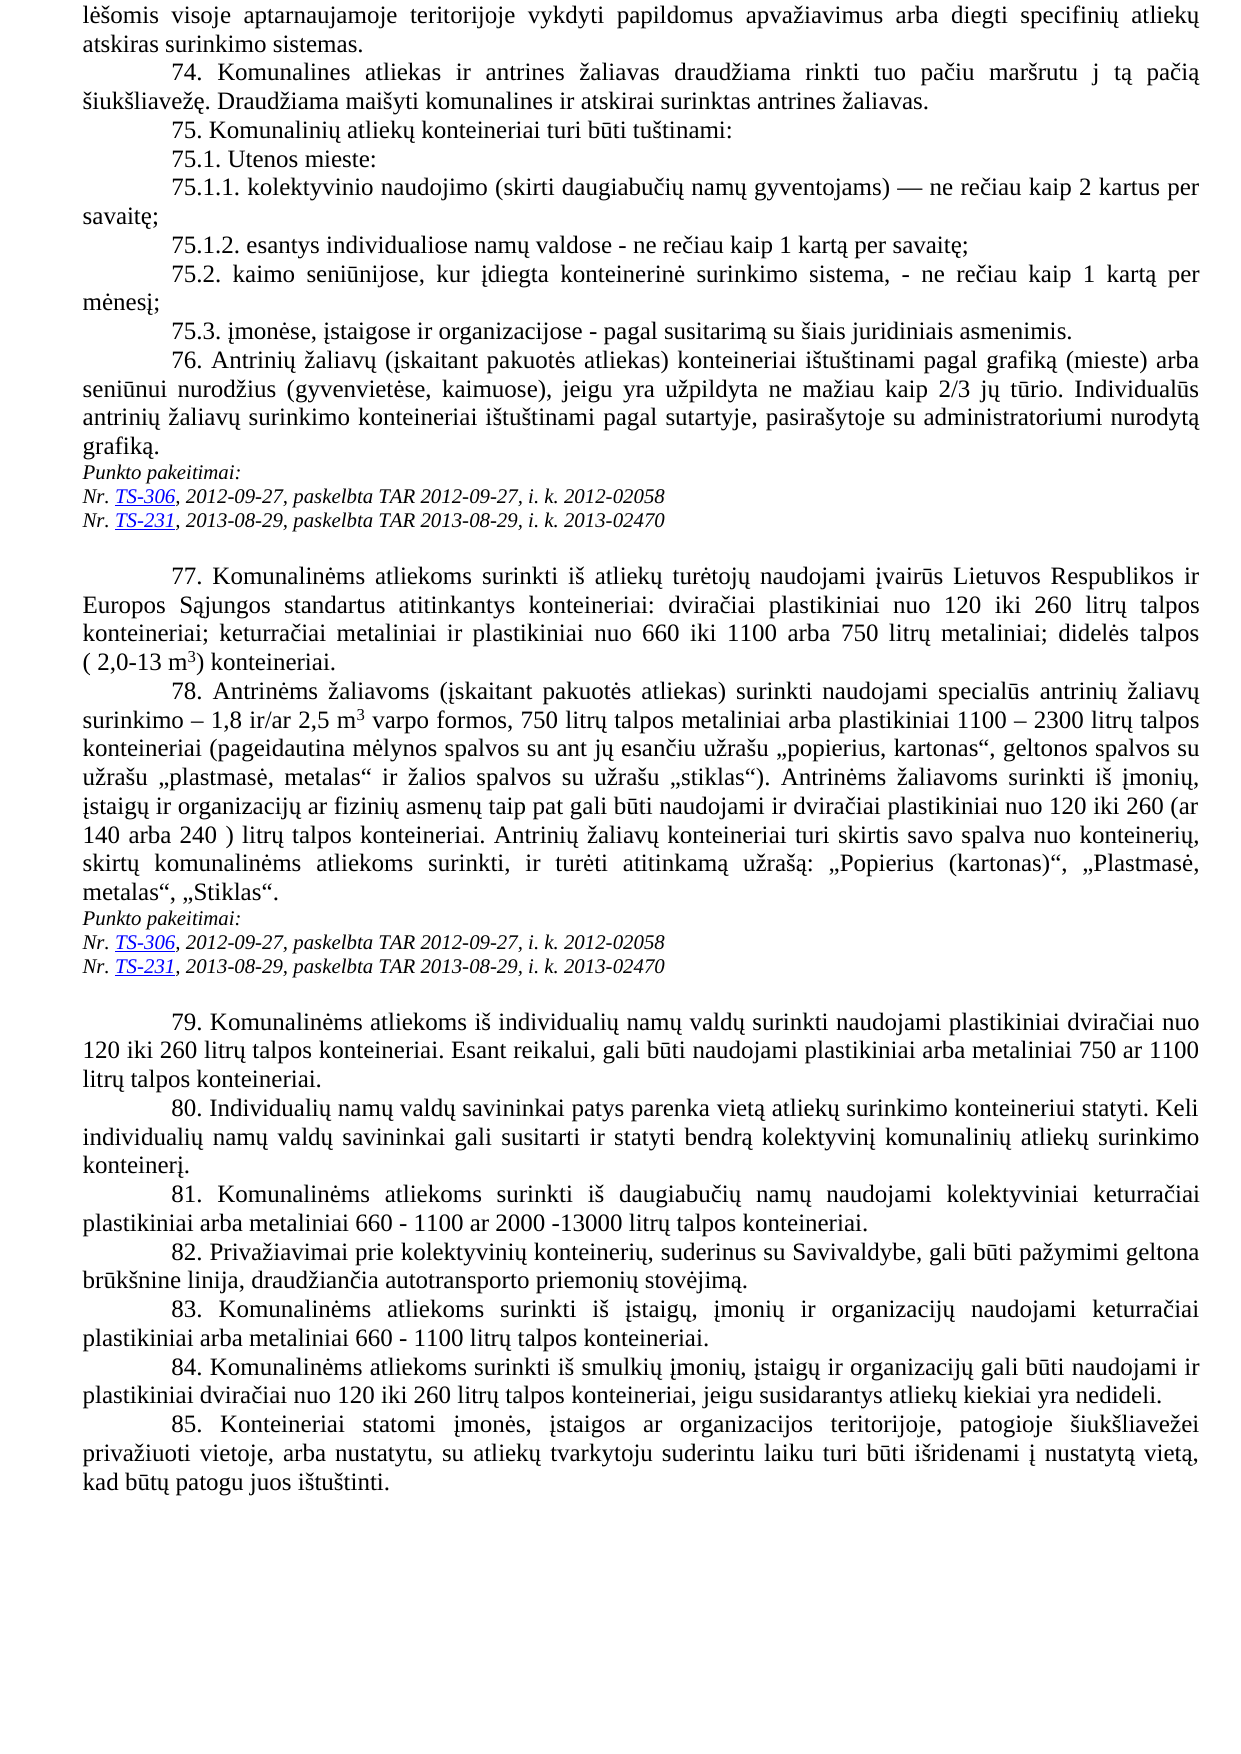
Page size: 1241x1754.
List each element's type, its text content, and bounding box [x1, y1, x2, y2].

text lėšomis visoje aptarnaujamoje teritorijoje vykdyti papildomus apvažiavimus arba diegti specifinių atliekų atskiras surinkimo sistemas. [82, 0, 1201, 57]
text 85. Konteineriai statomi įmonės, įstaigos ar organizacijos teritorijoje, patogioje šiukšliavežei privažiuoti vietoje, arba nustatytu, su atliekų tvarkytoju suderintu laiku turi būti išridenami į nustatytą vietą, kad būtų patogu juos ištuštinti. [82, 1409, 1201, 1496]
text 75. Komunalinių atliekų konteineriai turi būti tuštinami: [82, 115, 1201, 144]
text 82. Privažiavimai prie kolektyvinių konteinerių, suderinus su Savivaldybe, gali būti pažymimi geltona brūkšnine linija, draudžiančia autotransporto priemonių stovėjimą. [82, 1237, 1201, 1294]
text 77. Komunalinėms atliekoms surinkti iš atliekų turėtojų naudojami įvairūs Lietuvos Respublikos ir Europos Sąjungos standartus atitinkantys konteineriai: dviračiai plastikiniai nuo 120 iki 260 litrų talpos konteineriai; keturračiai metaliniai ir plastikiniai nuo 660 iki 1100 arba 750 litrų metaliniai; didelės talpos ( 2,0-13 m3) konteineriai. [82, 561, 1201, 676]
text 80. Individualių namų valdų savininkai patys parenka vietą atliekų surinkimo konteineriui statyti. Keli individualių namų valdų savininkai gali susitarti ir statyti bendrą kolektyvinį komunalinių atliekų surinkimo konteinerį. [82, 1093, 1201, 1179]
text 74. Komunalines atliekas ir antrines žaliavas draudžiama rinkti tuo pačiu maršrutu j tą pačią šiukšliavežę. Draudžiama maišyti komunalines ir atskirai surinktas antrines žaliavas. [82, 57, 1201, 115]
text 75.3. įmonėse, įstaigose ir organizacijose - pagal susitarimą su šiais juridiniais asmenimis. [82, 316, 1201, 345]
text 83. Komunalinėms atliekoms surinkti iš įstaigų, įmonių ir organizacijų naudojami keturračiai plastikiniai arba metaliniai 660 - 1100 litrų talpos konteineriai. [82, 1294, 1201, 1352]
text Nr. TS-306, 2012-09-27, paskelbta TAR 2012-09-27, i. k. 2012-02058 [82, 930, 1201, 954]
text Nr. TS-231, 2013-08-29, paskelbta TAR 2013-08-29, i. k. 2013-02470 [82, 954, 1201, 978]
text Nr. TS-231, 2013-08-29, paskelbta TAR 2013-08-29, i. k. 2013-02470 [82, 508, 1201, 532]
text 79. Komunalinėms atliekoms iš individualių namų valdų surinkti naudojami plastikiniai dviračiai nuo 120 iki 260 litrų talpos konteineriai. Esant reikalui, gali būti naudojami plastikiniai arba metaliniai 750 ar 1100 litrų talpos konteineriai. [82, 1007, 1201, 1093]
text 81. Komunalinėms atliekoms surinkti iš daugiabučių namų naudojami kolektyviniai keturračiai plastikiniai arba metaliniai 660 - 1100 ar 2000 -13000 litrų talpos konteineriai. [82, 1179, 1201, 1237]
text Punkto pakeitimai: [82, 906, 1201, 930]
text Punkto pakeitimai: [82, 460, 1201, 484]
text 78. Antrinėms žaliavoms (įskaitant pakuotės atliekas) surinkti naudojami specialūs antrinių žaliavų surinkimo – 1,8 ir/ar 2,5 m3 varpo formos, 750 litrų talpos metaliniai arba plastikiniai 1100 – 2300 litrų talpos konteineriai (pageidautina mėlynos spalvos su ant jų esančiu užrašu „popierius, kartonas“, geltonos spalvos su užrašu „plastmasė, metalas“ ir žalios spalvos su užrašu „stiklas“). Antrinėms žaliavoms surinkti iš įmonių, įstaigų ir organizacijų ar fizinių asmenų taip pat gali būti naudojami ir dviračiai plastikiniai nuo 120 iki 260 (ar 140 arba 240 ) litrų talpos konteineriai. Antrinių žaliavų konteineriai turi skirtis savo spalva nuo konteinerių, skirtų komunalinėms atliekoms surinkti, ir turėti atitinkamą užrašą: „Popierius (kartonas)“, „Plastmasė, metalas“, „Stiklas“. [82, 676, 1201, 906]
text 75.2. kaimo seniūnijose, kur įdiegta konteinerinė surinkimo sistema, - ne rečiau kaip 1 kartą per mėnesį; [82, 259, 1201, 316]
text 75.1.1. kolektyvinio naudojimo (skirti daugiabučių namų gyventojams) — ne rečiau kaip 2 kartus per savaitę; [82, 172, 1201, 230]
text Nr. TS-306, 2012-09-27, paskelbta TAR 2012-09-27, i. k. 2012-02058 [82, 484, 1201, 508]
text 75.1. Utenos mieste: [82, 144, 1201, 172]
text 76. Antrinių žaliavų (įskaitant pakuotės atliekas) konteineriai ištuštinami pagal grafiką (mieste) arba seniūnui nurodžius (gyvenvietėse, kaimuose), jeigu yra užpildyta ne mažiau kaip 2/3 jų tūrio. Individualūs antrinių žaliavų surinkimo konteineriai ištuštinami pagal sutartyje, pasirašytoje su administratoriumi nurodytą grafiką. [82, 345, 1201, 460]
text 75.1.2. esantys individualiose namų valdose - ne rečiau kaip 1 kartą per savaitę; [82, 230, 1201, 259]
text 84. Komunalinėms atliekoms surinkti iš smulkių įmonių, įstaigų ir organizacijų gali būti naudojami ir plastikiniai dviračiai nuo 120 iki 260 litrų talpos konteineriai, jeigu susidarantys atliekų kiekiai yra nedideli. [82, 1352, 1201, 1409]
